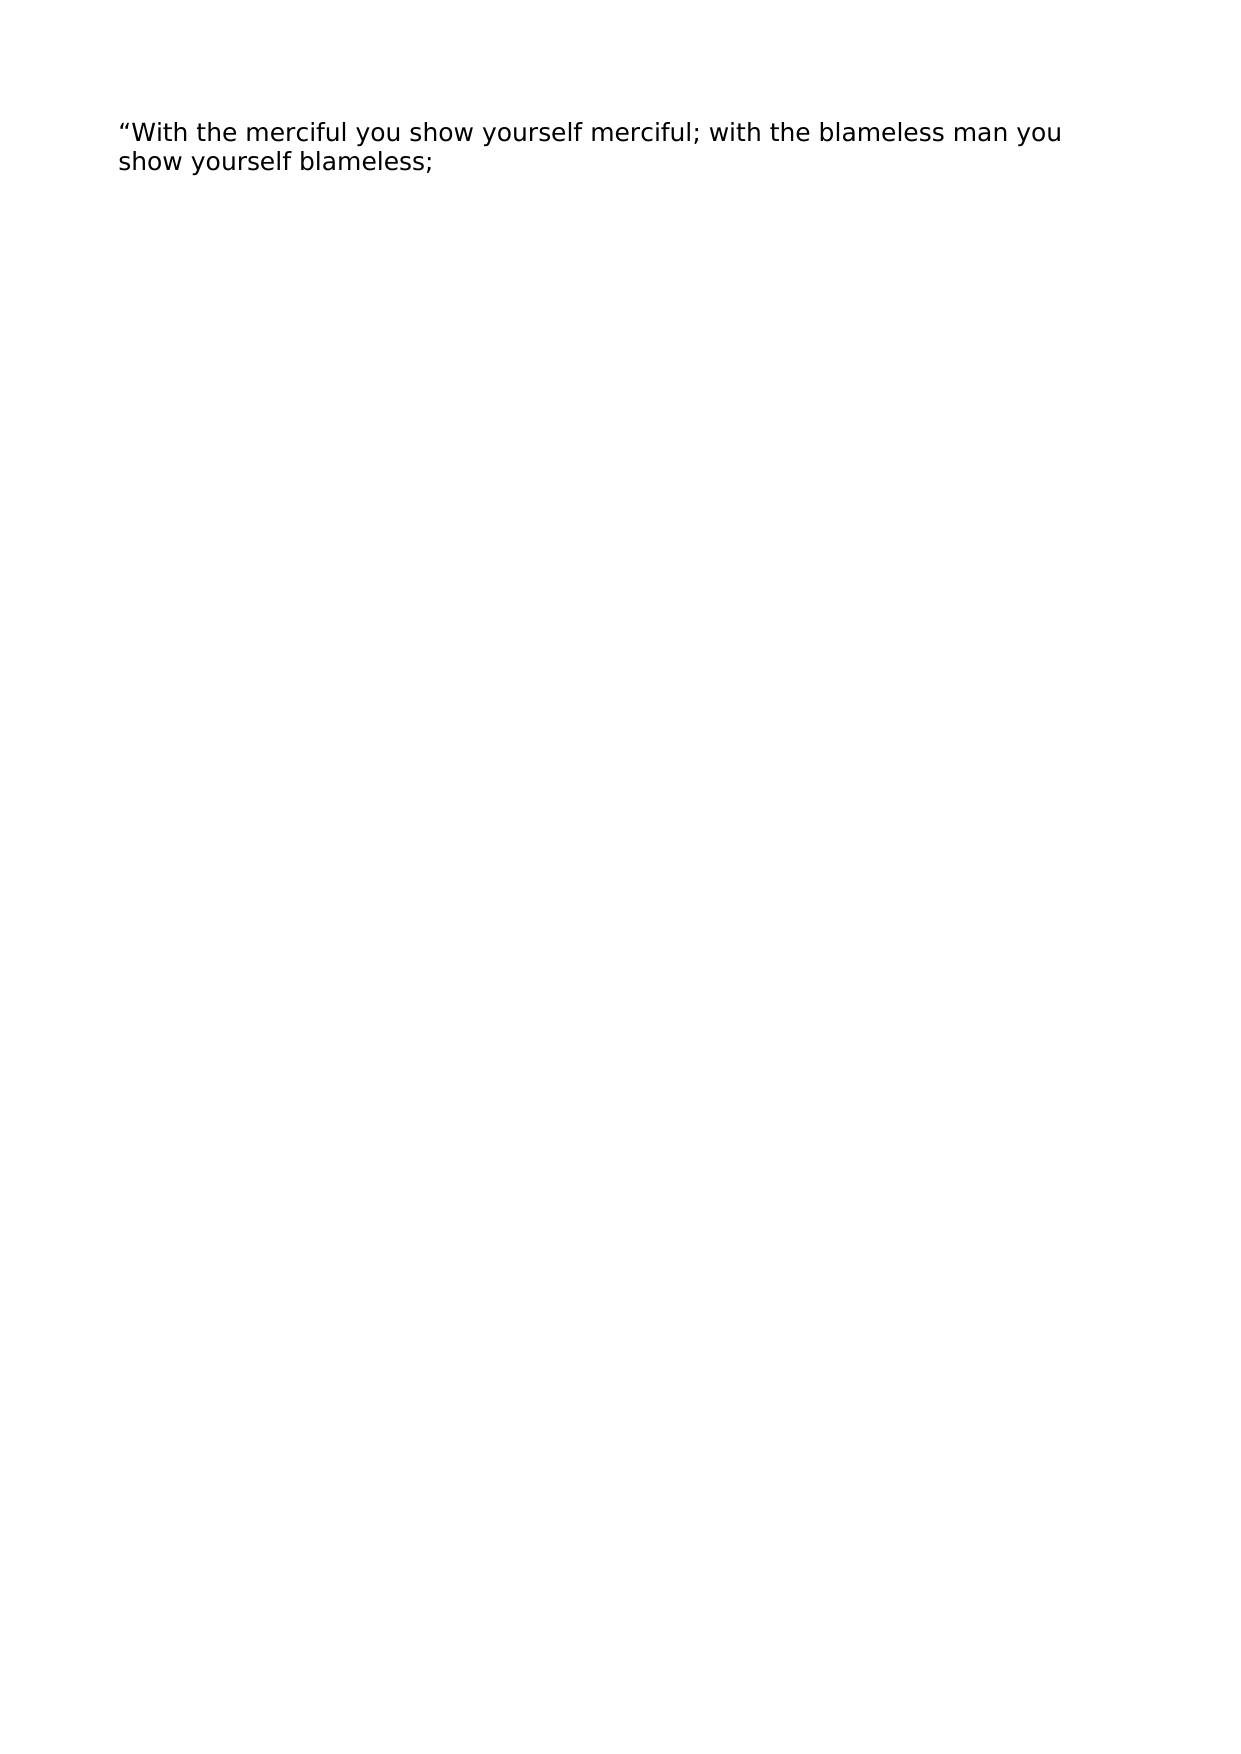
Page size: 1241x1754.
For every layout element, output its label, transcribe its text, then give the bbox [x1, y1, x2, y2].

text “With the merciful you show yourself merciful; with the blameless man you show yourself blameless; [118, 118, 1122, 176]
